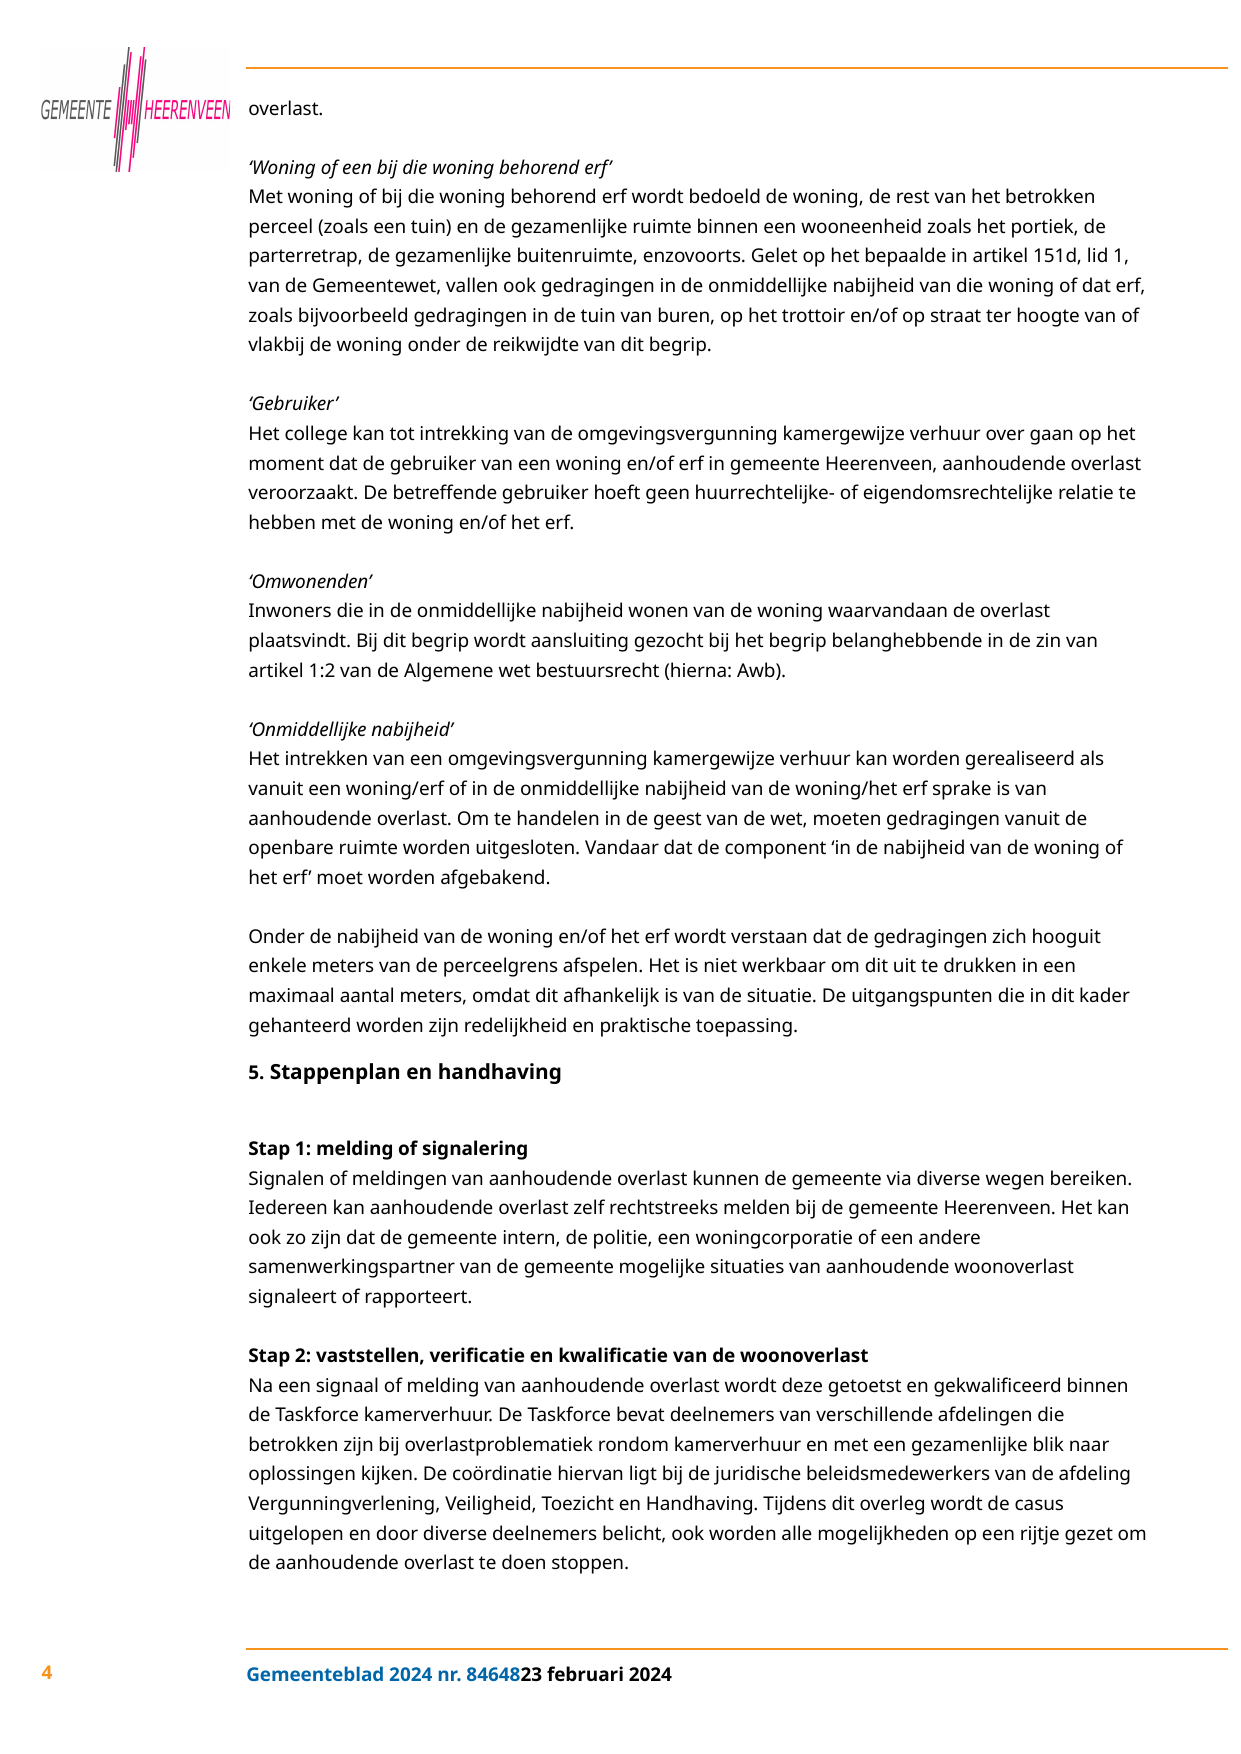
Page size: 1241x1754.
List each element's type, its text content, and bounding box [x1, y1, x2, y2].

text ‘Woning of een bij die woning behorend erf’ [248, 154, 1152, 180]
text ‘Omwonenden’ [248, 568, 1152, 594]
text overlast. [248, 95, 1152, 121]
text 5. Stappenplan en handhaving [248, 1057, 1152, 1086]
picture [41, 47, 231, 172]
text Na een signaal of melding van aanhoudende overlast wordt deze getoetst en gekwalificeerd binnen de Taskforce kamerverhuur. De Taskforce bevat deelnemers van verschillende afdelingen die betrokken zijn bij overlastproblematiek rondom kamerverhuur en met een gezamenlijke blik naar oplossingen kijken. De coördinatie hiervan ligt bij de juridische beleidsmedewerkers van de afdeling Vergunningverlening, Veiligheid, Toezicht en Handhaving. Tijdens dit overleg wordt de casus uitgelopen en door diverse deelnemers belicht, ook worden alle mogelijkheden op een rijtje gezet om de aanhoudende overlast te doen stoppen. [248, 1372, 1152, 1575]
text Het college kan tot intrekking van de omgevingsvergunning kamergewijze verhuur over gaan op het moment dat de gebruiker van een woning en/of erf in gemeente Heerenveen, aanhoudende overlast veroorzaakt. De betreffende gebruiker hoeft geen huurrechtelijke- of eigendomsrechtelijke relatie te hebben met de woning en/of het erf. [248, 420, 1152, 535]
text Het intrekken van een omgevingsvergunning kamergewijze verhuur kan worden gerealiseerd als vanuit een woning/erf of in de onmiddellijke nabijheid van de woning/het erf sprake is van aanhoudende overlast. Om te handelen in de geest van de wet, moeten gedragingen vanuit de openbare ruimte worden uitgesloten. Vandaar dat de component ‘in de nabijheid van de woning of het erf’ moet worden afgebakend. [248, 746, 1152, 890]
text Stap 2: vaststellen, verificatie en kwalificatie van de woonoverlast [248, 1342, 1152, 1368]
text ‘Gebruiker’ [248, 391, 1152, 416]
text Stap 1: melding of signalering [248, 1135, 1152, 1161]
text Signalen of meldingen van aanhoudende overlast kunnen de gemeente via diverse wegen bereiken. Iedereen kan aanhoudende overlast zelf rechtstreeks melden bij de gemeente Heerenveen. Het kan ook zo zijn dat de gemeente intern, de politie, een woningcorporatie of een andere samenwerkingspartner van de gemeente mogelijke situaties van aanhoudende woonoverlast signaleert of rapporteert. [248, 1165, 1152, 1309]
text Met woning of bij die woning behorend erf wordt bedoeld de woning, de rest van het betrokken perceel (zoals een tuin) en de gezamenlijke ruimte binnen een wooneenheid zoals het portiek, de parterretrap, de gezamenlijke buitenruimte, enzovoorts. Gelet op het bepaalde in artikel 151d, lid 1, van de Gemeentewet, vallen ook gedragingen in de onmiddellijke nabijheid van die woning of dat erf, zoals bijvoorbeeld gedragingen in de tuin van buren, op het trottoir en/of op straat ter hoogte van of vlakbij de woning onder de reikwijdte van dit begrip. [248, 183, 1152, 357]
text Onder de nabijheid van de woning en/of het erf wordt verstaan dat de gedragingen zich hooguit enkele meters van de perceelgrens afspelen. Het is niet werkbaar om dit uit te drukken in een maximaal aantal meters, omdat dit afhankelijk is van de situatie. De uitgangspunten die in dit kader gehanteerd worden zijn redelijkheid en praktische toepassing. [248, 923, 1152, 1038]
text Inwoners die in de onmiddellijke nabijheid wonen van de woning waarvandaan de overlast plaatsvindt. Bij dit begrip wordt aansluiting gezocht bij het begrip belanghebbende in de zin van artikel 1:2 van de Algemene wet bestuursrecht (hierna: Awb). [248, 598, 1152, 683]
text ‘Onmiddellijke nabijheid’ [248, 716, 1152, 742]
